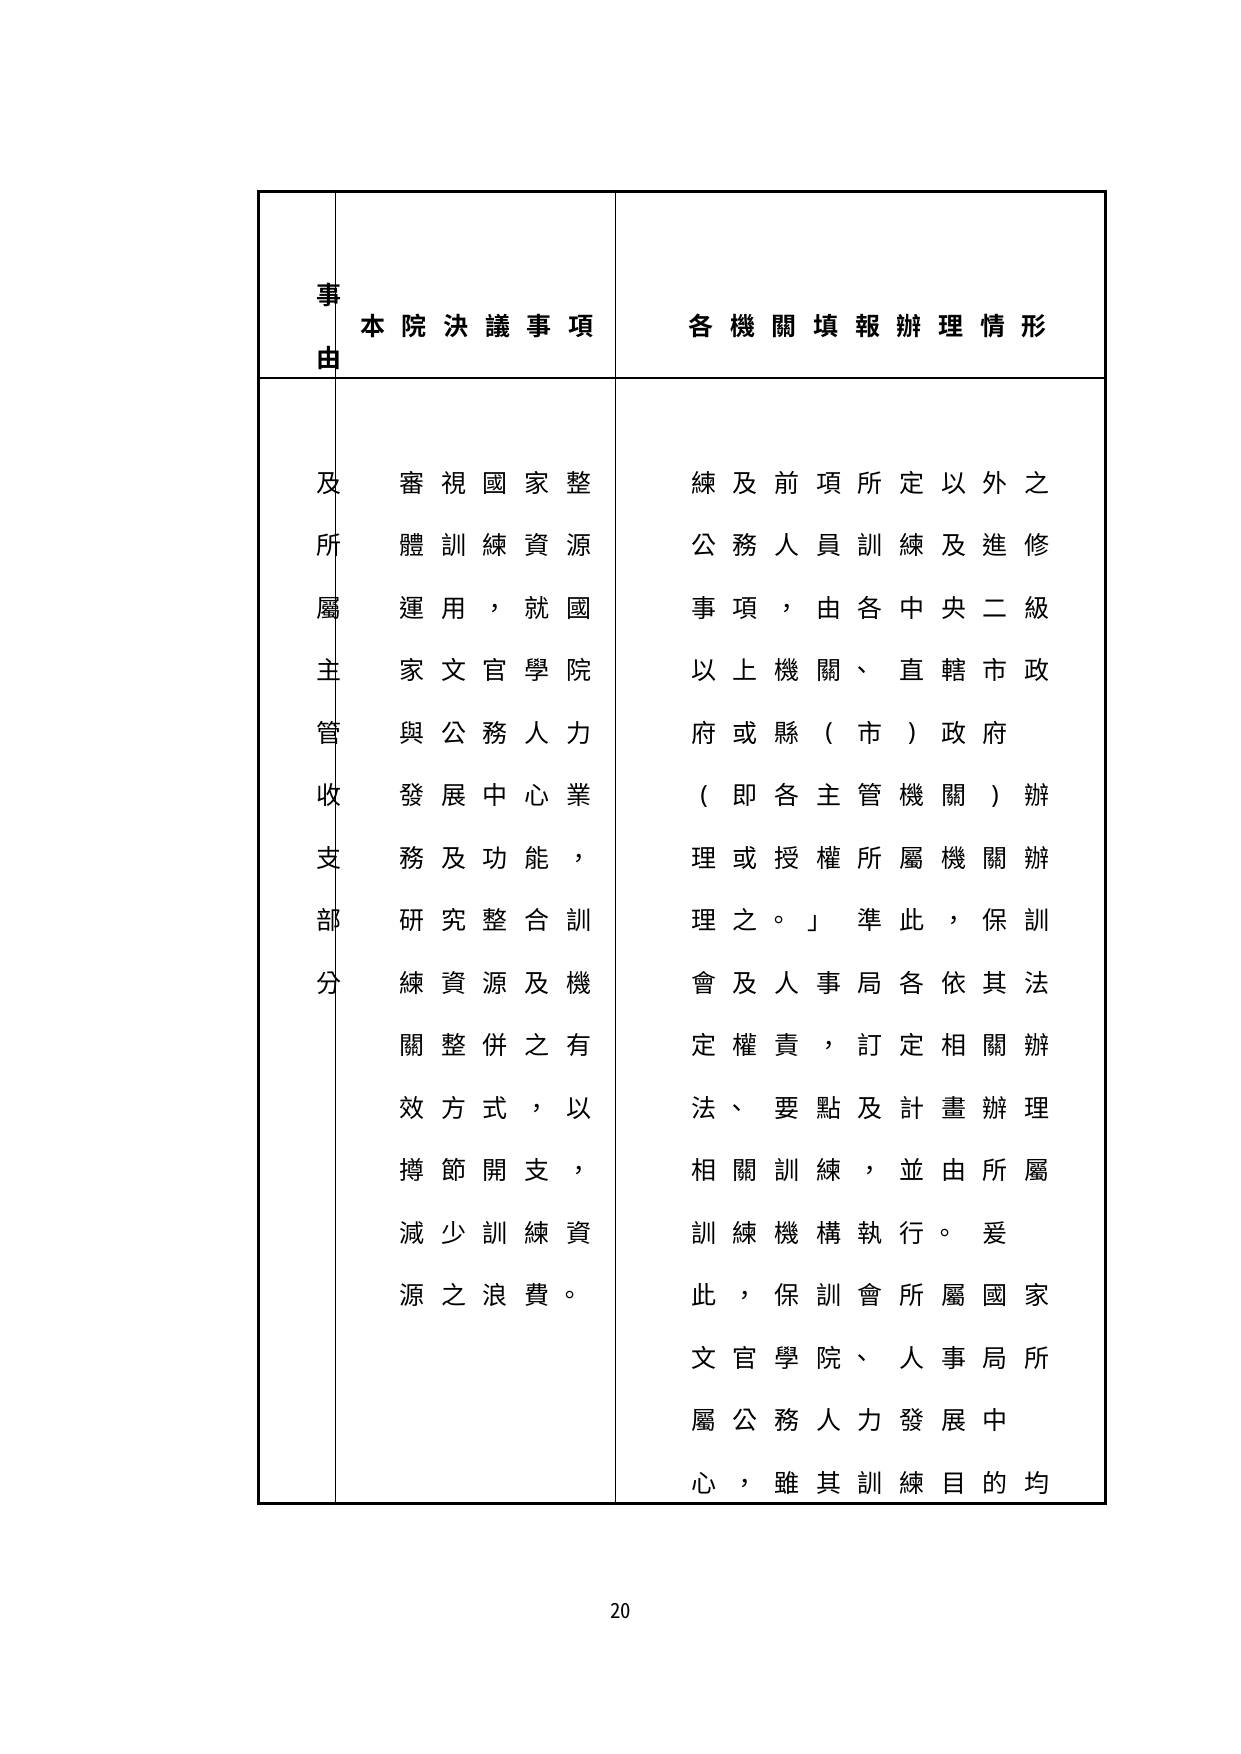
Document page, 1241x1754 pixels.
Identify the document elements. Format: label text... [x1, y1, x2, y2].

table_header 事由 [260, 193, 335, 377]
table_cell 練及前項所定以外之公務人員訓練及進修事項，由各中央二級以上機關、直轄市政府或縣(市)政府(即各主管機關)辦理或授權所屬機關辦理之。」準此，保訓會及人事局各依其法定權責，訂定相關辦法、要點及計畫辦理相關訓練，並由所屬訓練機構執行。爰此，保訓會所屬國家文官學院、人事局所屬公務人力發展中心，雖其訓練目的均 [616, 379, 1104, 1502]
table_cell 審查100年度中央政府總預算案關於考試院及所屬主管收支部分 [260, 379, 335, 1502]
table_cell 國家文官學院及所屬 考試院已於民國99年成立國家文官學院，行政院亦將於101年啟動中央政府組織改造工程，為應組織功能調整之需，請公務人員保障暨培訓委員會會同行政院人事行政局依照公務人員訓練進修法及相關規定，審視國家整體訓練資源運用，就國家文官學院與公務人力發展中心業務及功能，研究整合訓練資源及機關整併之有效方式，以撙節開支，減少訓練資源之浪費。 [336, 379, 615, 1502]
table_header 本院決議事項 [336, 193, 615, 377]
table_header 各機關填報辦理情形 [616, 193, 1104, 377]
